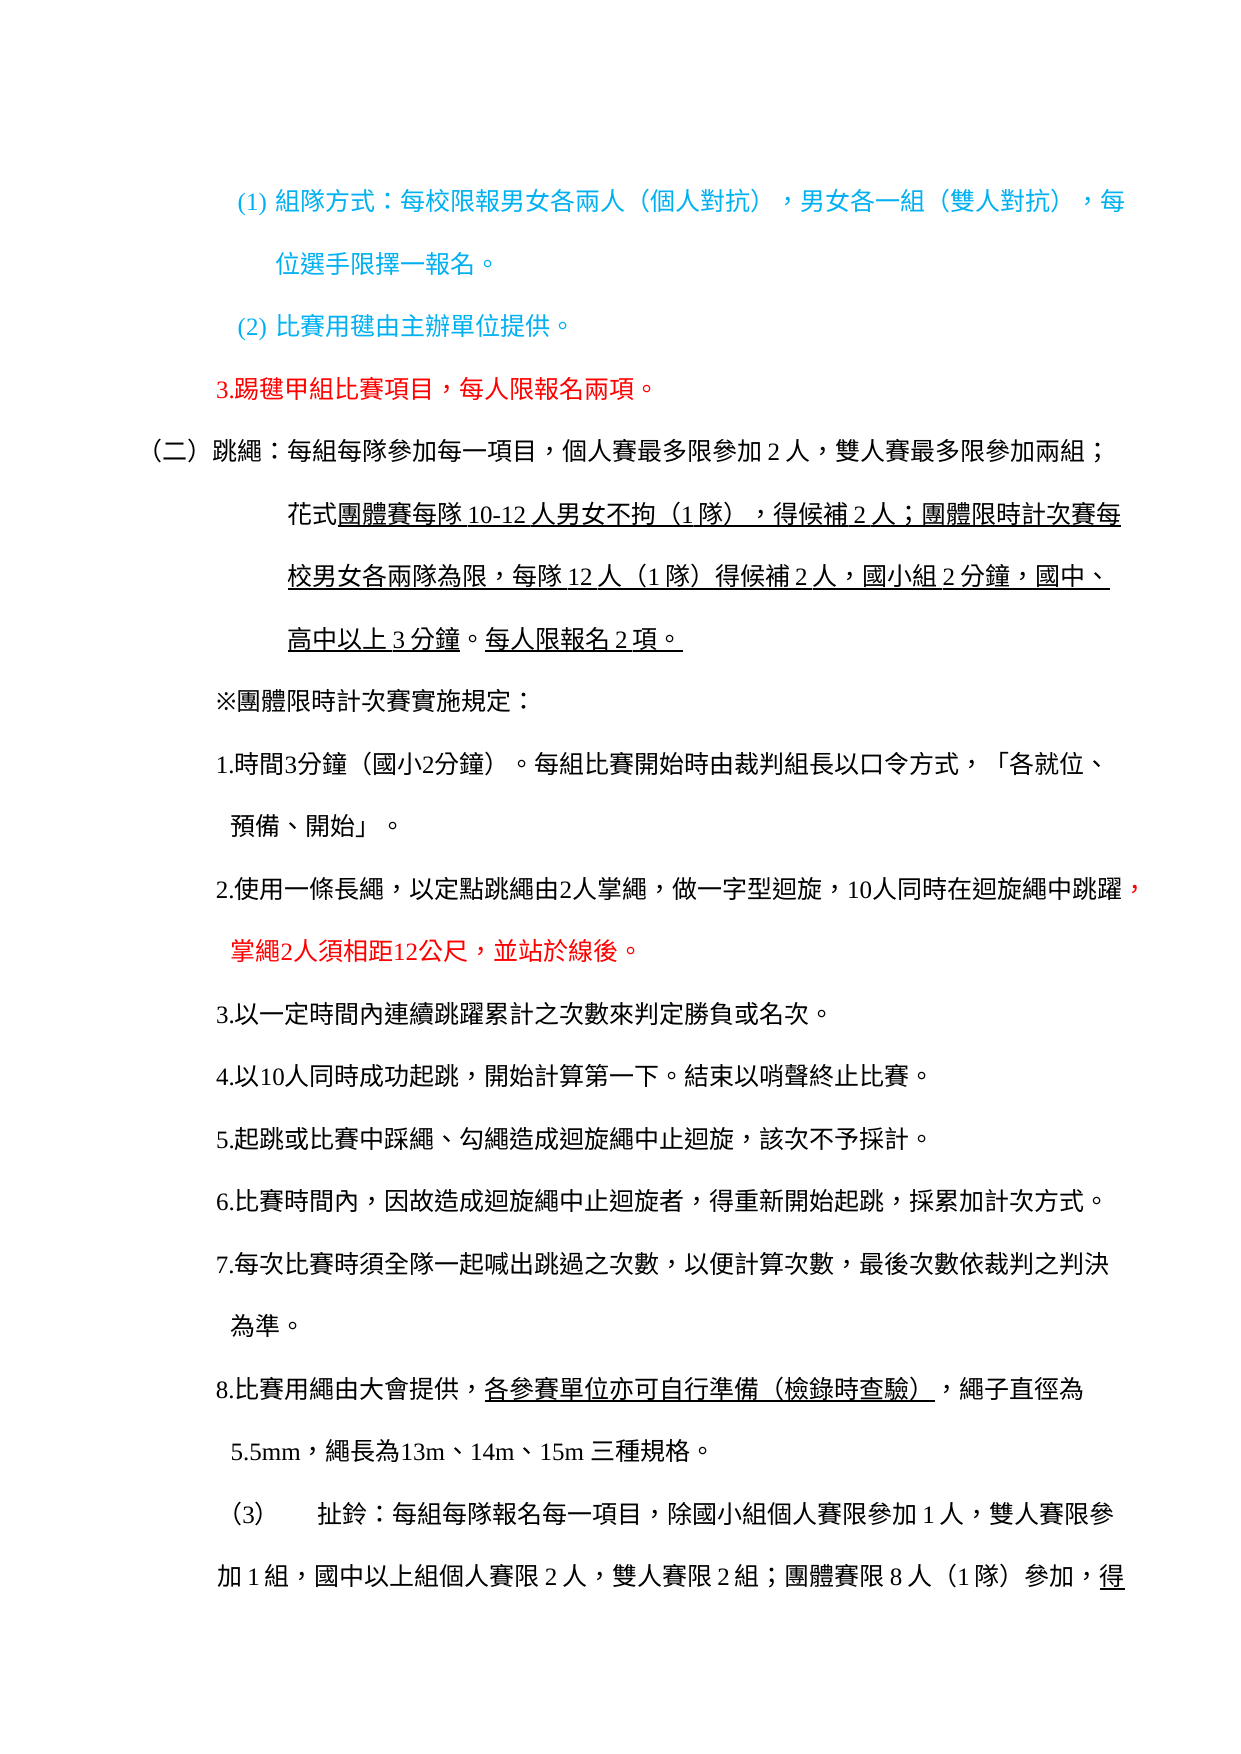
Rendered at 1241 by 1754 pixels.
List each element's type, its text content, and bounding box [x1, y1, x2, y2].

text 3.踢毽甲組比賽項目，每人限報名兩項。 [216, 346, 1128, 408]
text ※團體限時計次賽實施規定： [216, 658, 1128, 721]
list 組隊方式：每校限報男女各兩人（個人對抗），男女各一組（雙人對抗），每位選手限擇一報名。 [237, 158, 1128, 283]
text 4.以10人同時成功起跳，開始計算第一下。結束以哨聲終止比賽。 [216, 1033, 1128, 1096]
text 7.每次比賽時須全隊一起喊出跳過之次數，以便計算次數，最後次數依裁判之判決為準。 [216, 1221, 1128, 1346]
text 6.比賽時間內，因故造成迴旋繩中止迴旋者，得重新開始起跳，採累加計次方式。 [216, 1158, 1128, 1221]
text 3.以一定時間內連續跳躍累計之次數來判定勝負或名次。 [216, 971, 1128, 1033]
text 8.比賽用繩由大會提供，各參賽單位亦可自行準備（檢錄時查驗），繩子直徑為5.5mm，繩長為13m、14m、15m 三種規格。 [216, 1346, 1128, 1471]
list 比賽用毽由主辦單位提供。 [237, 283, 1128, 346]
list 扯鈴：每組每隊報名每一項目，除國小組個人賽限參加1人，雙人賽限參加1組，國中以上組個人賽限2人，雙人賽限2組；團體賽限8人（1隊）參加，得 [217, 1471, 1128, 1596]
text 5.起跳或比賽中踩繩、勾繩造成迴旋繩中止迴旋，該次不予採計。 [216, 1096, 1128, 1158]
text （二）跳繩：每組每隊參加每一項目，個人賽最多限參加2人，雙人賽最多限參加兩組；花式團體賽每隊10-12人男女不拘（1隊），得候補2人；團體限時計次賽每校男女各兩隊為限，每隊12人（1隊）得候補2人，國小組2分鐘，國中、高中以上3分鐘。每人限報名2項。 [137, 408, 1128, 658]
text 1.時間3分鐘（國小2分鐘）。每組比賽開始時由裁判組長以口令方式，「各就位、預備、開始」。 [216, 721, 1128, 846]
text 2.使用一條長繩，以定點跳繩由2人掌繩，做一字型迴旋，10人同時在迴旋繩中跳躍，掌繩2人須相距12公尺，並站於線後。 [216, 846, 1128, 971]
